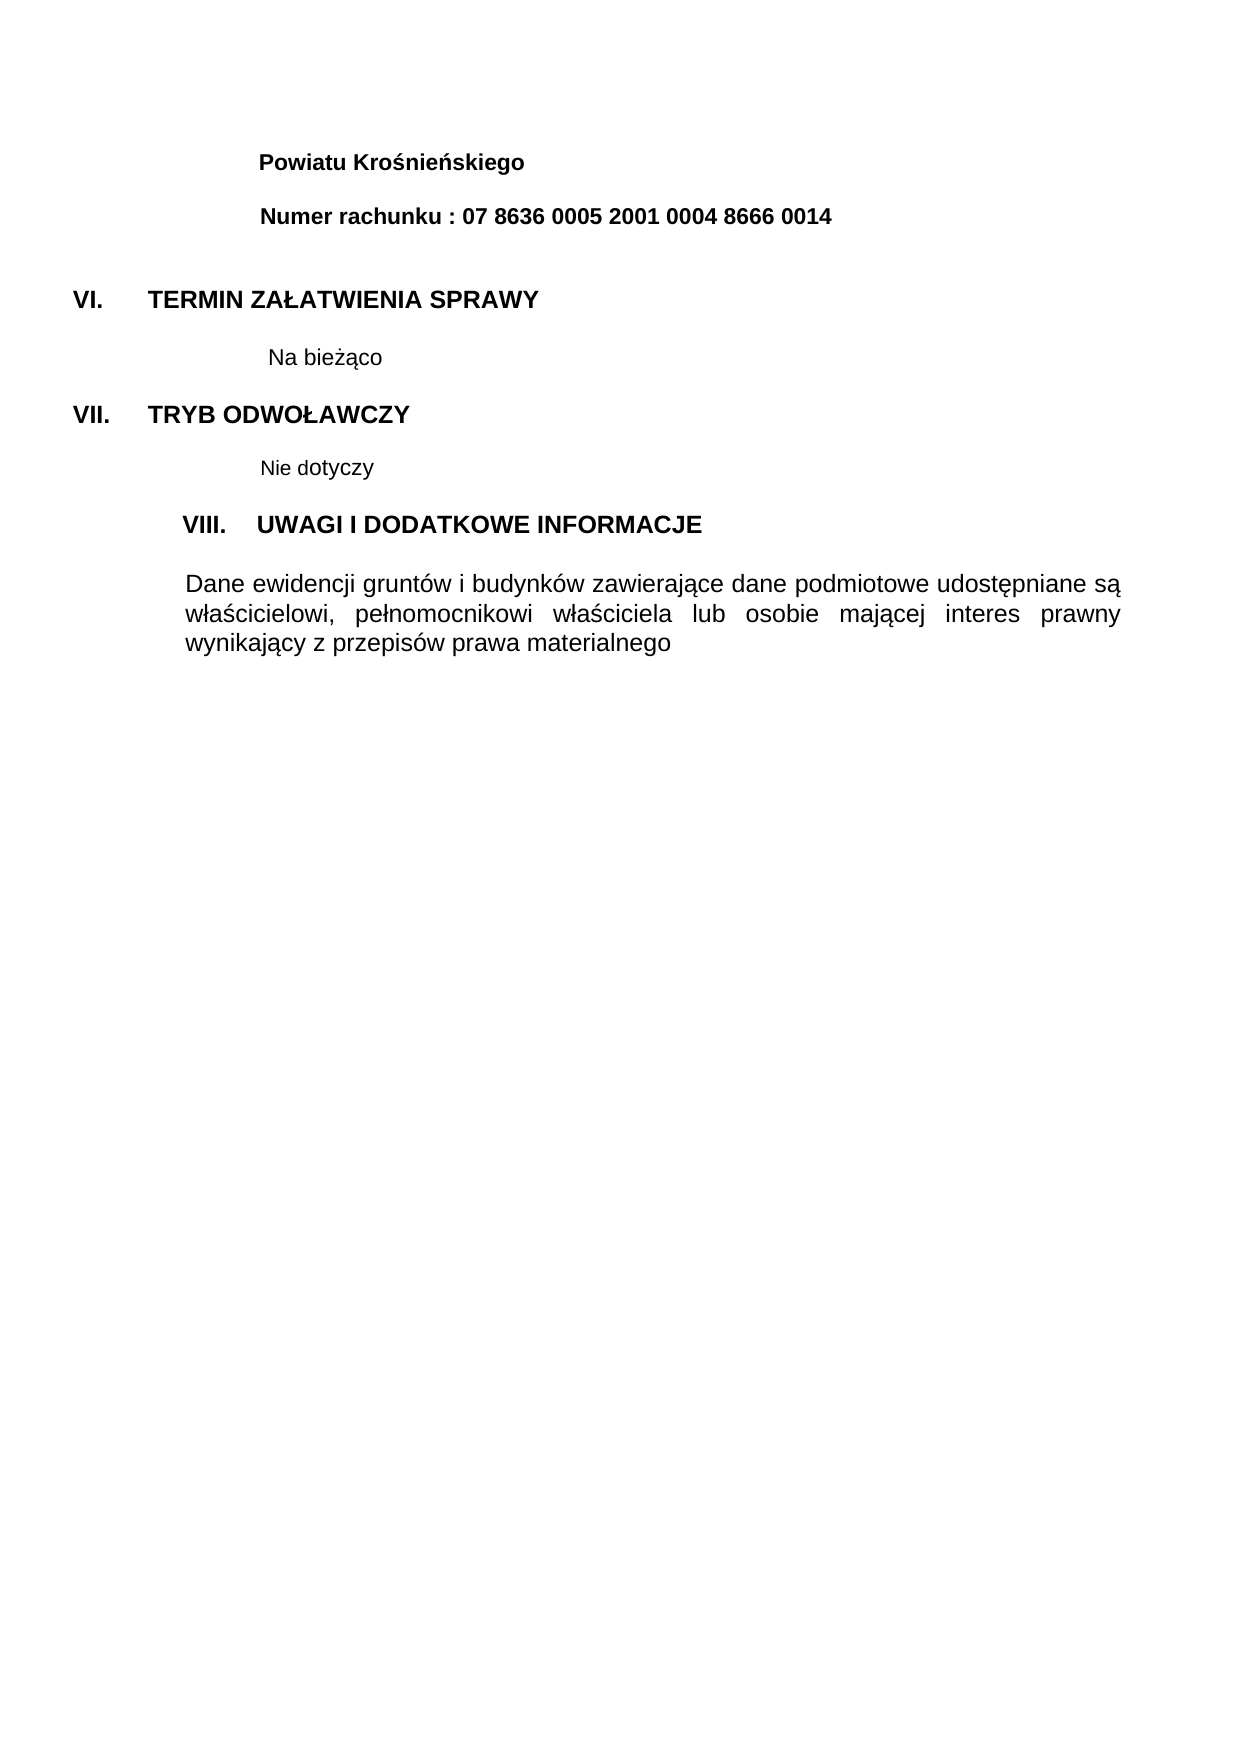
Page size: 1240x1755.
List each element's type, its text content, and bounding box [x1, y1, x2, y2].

text Powiatu Krośnieńskiego [223, 149, 1122, 176]
text Dane ewidencji gruntów i budynków zawierające dane podmiotowe udostępniane są właścicielowi, pełnomocnikowi właściciela lub osobie mającej interes prawny wynikający z przepisów prawa materialnego [185, 569, 1122, 657]
list TERMIN ZAŁATWIENIA SPRAWY [73, 285, 1122, 314]
text Na bieżąco [185, 344, 1122, 370]
text Nie dotyczy [185, 454, 1122, 481]
text Numer rachunku : 07 8636 0005 2001 0004 8666 0014 [260, 203, 1122, 229]
list TRYB ODWOŁAWCZY [73, 400, 1122, 428]
subtitle VIII. UWAGI I DODATKOWE INFORMACJE [148, 511, 1122, 540]
